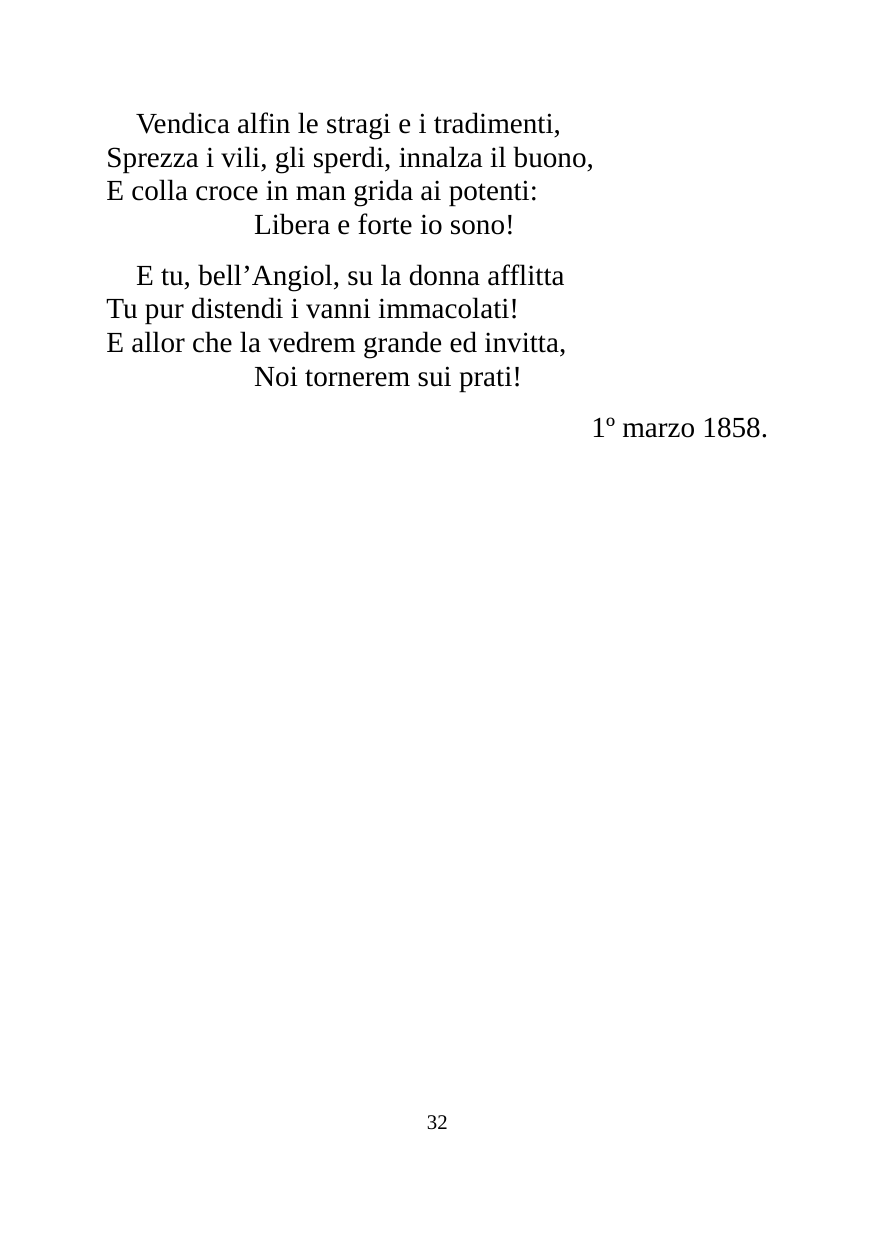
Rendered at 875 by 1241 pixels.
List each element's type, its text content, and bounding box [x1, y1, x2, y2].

text E tu, bell’Angiol, su la donna afflitta Tu pur distendi i vanni immacolati! E allor che la vedrem grande ed invitta, [106, 258, 768, 359]
text Vendica alfin le stragi e i tradimenti, Sprezza i vili, gli sperdi, innalza il buono, E colla croce in man grida ai potenti: [106, 106, 768, 207]
text Noi tornerem sui prati! [224, 359, 768, 392]
text 1º marzo 1858. [106, 410, 768, 443]
text Libera e forte io sono! [224, 207, 768, 240]
